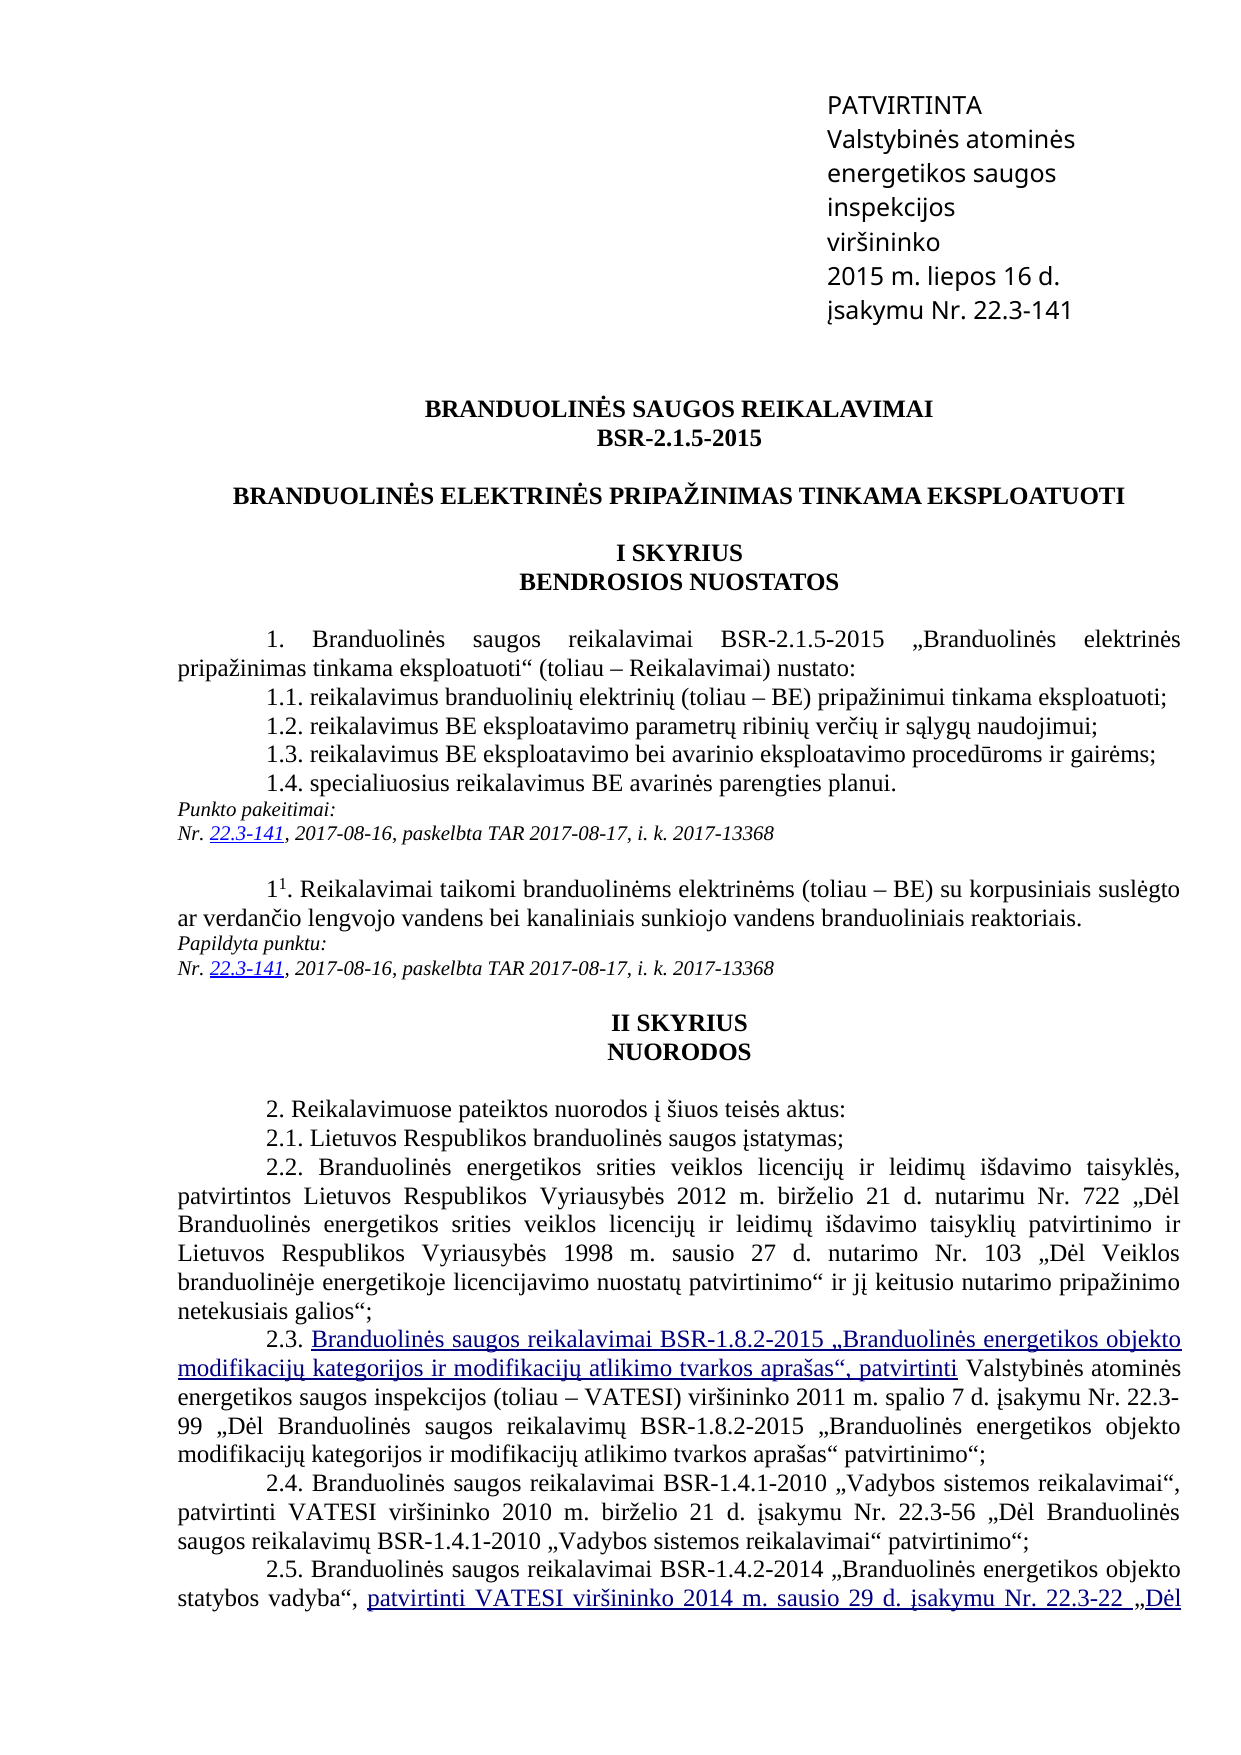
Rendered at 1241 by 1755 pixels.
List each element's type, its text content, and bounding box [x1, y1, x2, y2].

text Papildyta punktu: [177, 931, 1181, 955]
text 1.4. specialiuosius reikalavimus BE avarinės parengties planui. [177, 768, 1181, 797]
text Nr. 22.3-141, 2017-08-16, paskelbta TAR 2017-08-17, i. k. 2017-13368 [177, 955, 1181, 979]
text BSR-2.1.5-2015 [177, 423, 1181, 452]
text Nr. 22.3-141, 2017-08-16, paskelbta TAR 2017-08-17, i. k. 2017-13368 [177, 821, 1181, 845]
text 2.3. Branduolinės saugos reikalavimai BSR-1.8.2-2015 „Branduolinės energetikos objekto modifikacijų kategorijos ir modifikacijų atlikimo tvarkos aprašas“, patvirtinti Valstybinės atominės energetikos saugos inspekcijos (toliau – VATESI) viršininko 2011 m. spalio 7 d. įsakymu Nr. 22.3-99 „Dėl Branduolinės saugos reikalavimų BSR-1.8.2-2015 „Branduolinės energetikos objekto modifikacijų kategorijos ir modifikacijų atlikimo tvarkos aprašas“ patvirtinimo“; [177, 1324, 1181, 1468]
text viršininko [827, 224, 1181, 258]
text 2.1. Lietuvos Respublikos branduolinės saugos įstatymas; [177, 1123, 1181, 1152]
text PATVIRTINTA [827, 88, 1181, 122]
text 2.5. Branduolinės saugos reikalavimai BSR-1.4.2-2014 „Branduolinės energetikos objekto statybos vadyba“, patvirtinti VATESI viršininko 2014 m. sausio 29 d. įsakymu Nr. 22.3-22 „Dėl [177, 1554, 1181, 1612]
text 2.4. Branduolinės saugos reikalavimai BSR-1.4.1-2010 „Vadybos sistemos reikalavimai“, patvirtinti VATESI viršininko 2010 m. birželio 21 d. įsakymu Nr. 22.3-56 „Dėl Branduolinės saugos reikalavimų BSR-1.4.1-2010 „Vadybos sistemos reikalavimai“ patvirtinimo“; [177, 1468, 1181, 1554]
text II SKYRIUS [177, 1008, 1181, 1037]
text 2. Reikalavimuose pateiktos nuorodos į šiuos teisės aktus: [177, 1094, 1181, 1123]
text 11. Reikalavimai taikomi branduolinėms elektrinėms (toliau – BE) su korpusiniais suslėgto ar verdančio lengvojo vandens bei kanaliniais sunkiojo vandens branduoliniais reaktoriais. [177, 874, 1181, 931]
text BRANDUOLINĖS SAUGOS REIKALAVIMAI [177, 394, 1181, 423]
text I SKYRIUS [177, 538, 1181, 567]
text 1.3. reikalavimus BE eksploatavimo bei avarinio eksploatavimo procedūroms ir gairėms; [177, 739, 1181, 768]
text BENDROSIOS NUOSTATOS [177, 567, 1181, 596]
text 1.1. reikalavimus branduolinių elektrinių (toliau – BE) pripažinimui tinkama eksploatuoti; [177, 682, 1181, 711]
text NUORODOS [177, 1037, 1181, 1066]
text Punkto pakeitimai: [177, 797, 1181, 821]
text įsakymu Nr. 22.3-141 [827, 292, 1181, 326]
text 1.2. reikalavimus BE eksploatavimo parametrų ribinių verčių ir sąlygų naudojimui; [177, 711, 1181, 739]
text 2.2. Branduolinės energetikos srities veiklos licencijų ir leidimų išdavimo taisyklės, patvirtintos Lietuvos Respublikos Vyriausybės 2012 m. birželio 21 d. nutarimu Nr. 722 „Dėl Branduolinės energetikos srities veiklos licencijų ir leidimų išdavimo taisyklių patvirtinimo ir Lietuvos Respublikos Vyriausybės 1998 m. sausio 27 d. nutarimo Nr. 103 „Dėl Veiklos branduolinėje energetikoje licencijavimo nuostatų patvirtinimo“ ir jį keitusio nutarimo pripažinimo netekusiais galios“; [177, 1152, 1181, 1324]
text 1. Branduolinės saugos reikalavimai BSR-2.1.5-2015 „Branduolinės elektrinės pripažinimas tinkama eksploatuoti“ (toliau – Reikalavimai) nustato: [177, 624, 1181, 682]
text BRANDUOLINĖS ELEKTRINĖS PRIPAŽINIMAS TINKAMA EKSPLOATUOTI [177, 481, 1181, 509]
text Valstybinės atominės energetikos saugos inspekcijos [827, 122, 1181, 224]
text 2015 m. liepos 16 d. [827, 258, 1181, 292]
